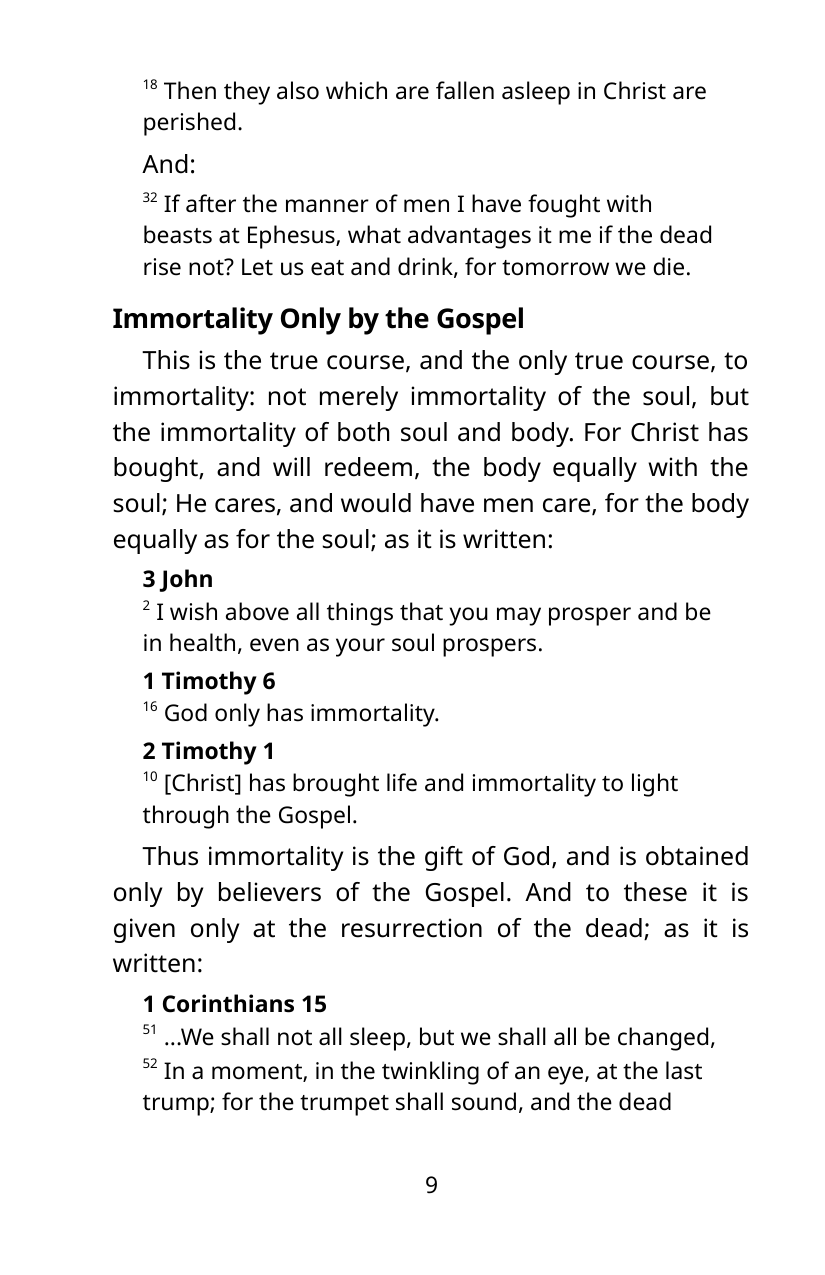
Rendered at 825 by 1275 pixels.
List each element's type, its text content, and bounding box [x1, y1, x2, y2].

text Thus immortality is the gift of God, and is obtained only by believers of the Gospel. And to these it is given only at the resurrection of the dead; as it is written: [112, 839, 750, 980]
text 51 ...We shall not all sleep, but we shall all be changed, [142, 1020, 720, 1052]
text 1 Timothy 6 [142, 664, 750, 696]
text This is the true course, and the only true course, to immortality: not merely immortality of the soul, but the immortality of both soul and body. For Christ has bought, and will redeem, the body equally with the soul; He cares, and would have men care, for the body equally as for the soul; as it is written: [112, 343, 750, 556]
text And: [112, 146, 750, 181]
text 52 In a moment, in the twinkling of an eye, at the last trump; for the trumpet shall sound, and the dead [142, 1055, 720, 1117]
text 16 God only has immortality. [142, 697, 720, 728]
text 1 Corinthians 15 [142, 988, 750, 1019]
text 32 If after the manner of men I have fought with beasts at Ephesus, what advantages it me if the dead rise not? Let us eat and drink, for tomorrow we die. [142, 188, 720, 282]
text 2 I wish above all things that you may prosper and be in health, even as your soul prospers. [142, 596, 720, 658]
text 3 John [142, 563, 750, 594]
text 2 Timothy 1 [142, 734, 750, 766]
subtitle Immortality Only by the Gospel [112, 300, 750, 337]
text 18 Then they also which are fallen asleep in Christ are perished. [142, 75, 720, 137]
text 10 [Christ] has brought life and immortality to light through the Gospel. [142, 767, 720, 830]
